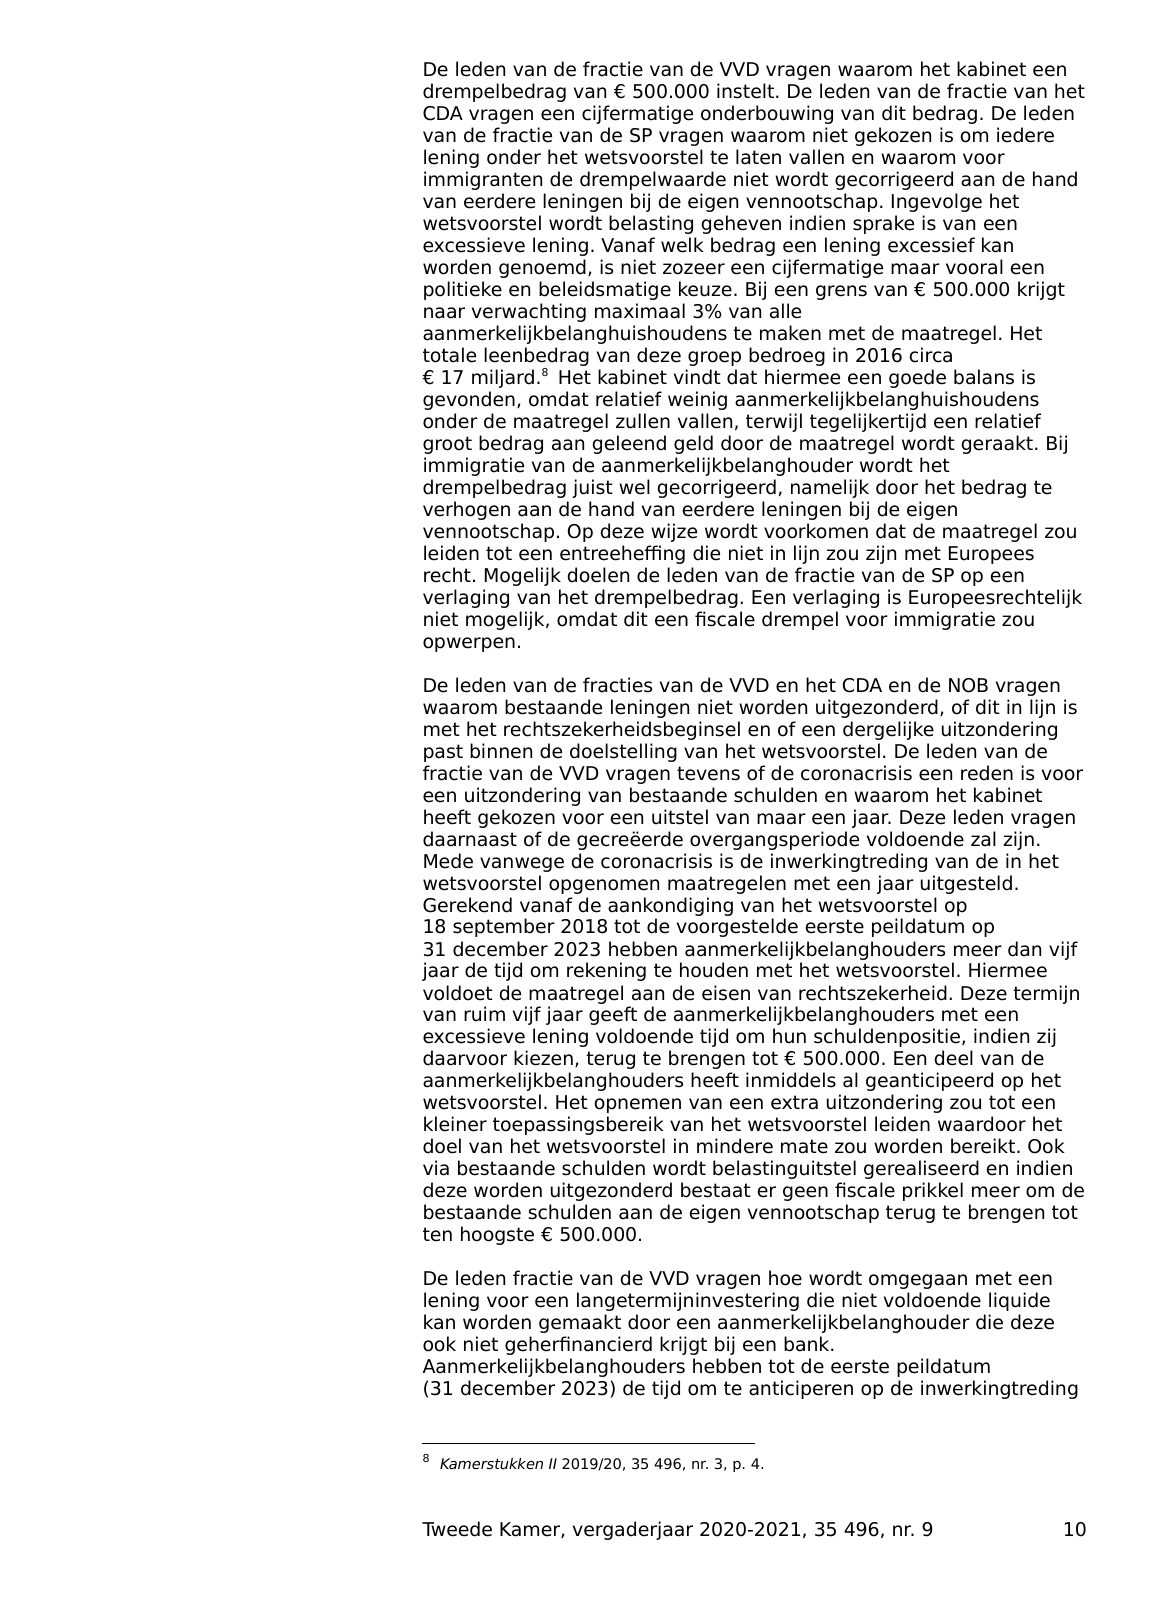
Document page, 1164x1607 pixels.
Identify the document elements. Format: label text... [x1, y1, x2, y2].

text De leden van de fractie van de VVD vragen waarom het kabinet een drempelbedrag van € 500.000 instelt. De leden van de fractie van het CDA vragen een cijfermatige onderbouwing van dit bedrag. De leden van de fractie van de SP vragen waarom niet gekozen is om iedere lening onder het wetsvoorstel te laten vallen en waarom voor immigranten de drempelwaarde niet wordt gecorrigeerd aan de hand van eerdere leningen bij de eigen vennootschap. Ingevolge het wetsvoorstel wordt belasting geheven indien sprake is van een excessieve lening. Vanaf welk bedrag een lening excessief kan worden genoemd, is niet zozeer een cijfermatige maar vooral een politieke en beleidsmatige keuze. Bij een grens van € 500.000 krijgt naar verwachting maximaal 3% van alle aanmerkelijkbelanghuishoudens te maken met de maatregel. Het totale leenbedrag van deze groep bedroeg in 2016 circa € 17 miljard. Het kabinet vindt dat hiermee een goede balans is gevonden, omdat relatief weinig aanmerkelijkbelanghuishoudens onder de maatregel zullen vallen, terwijl tegelijkertijd een relatief groot bedrag aan geleend geld door de maatregel wordt geraakt. Bij immigratie van de aanmerkelijkbelanghouder wordt het drempelbedrag juist wel gecorrigeerd, namelijk door het bedrag te verhogen aan de hand van eerdere leningen bij de eigen vennootschap. Op deze wijze wordt voorkomen dat de maatregel zou leiden tot een entreeheffing die niet in lijn zou zijn met Europees recht. Mogelijk doelen de leden van de fractie van de SP op een verlaging van het drempelbedrag. Een verlaging is Europeesrechtelijk niet mogelijk, omdat dit een fiscale drempel voor immigratie zou opwerpen. [422, 59, 1087, 652]
text De leden van de fracties van de VVD en het CDA en de NOB vragen waarom bestaande leningen niet worden uitgezonderd, of dit in lijn is met het rechtszekerheidsbeginsel en of een dergelijke uitzondering past binnen de doelstelling van het wetsvoorstel. De leden van de fractie van de VVD vragen tevens of de coronacrisis een reden is voor een uitzondering van bestaande schulden en waarom het kabinet heeft gekozen voor een uitstel van maar een jaar. Deze leden vragen daarnaast of de gecreëerde overgangsperiode voldoende zal zijn. Mede vanwege de coronacrisis is de inwerkingtreding van de in het wetsvoorstel opgenomen maatregelen met een jaar uitgesteld. Gerekend vanaf de aankondiging van het wetsvoorstel op 18 september 2018 tot de voorgestelde eerste peildatum op 31 december 2023 hebben aanmerkelijkbelanghouders meer dan vijf jaar de tijd om rekening te houden met het wetsvoorstel. Hiermee voldoet de maatregel aan de eisen van rechtszekerheid. Deze termijn van ruim vijf jaar geeft de aanmerkelijkbelanghouders met een excessieve lening voldoende tijd om hun schuldenpositie, indien zij daarvoor kiezen, terug te brengen tot € 500.000. Een deel van de aanmerkelijkbelanghouders heeft inmiddels al geanticipeerd op het wetsvoorstel. Het opnemen van een extra uitzondering zou tot een kleiner toepassingsbereik van het wetsvoorstel leiden waardoor het doel van het wetsvoorstel in mindere mate zou worden bereikt. Ook via bestaande schulden wordt belastinguitstel gerealiseerd en indien deze worden uitgezonderd bestaat er geen fiscale prikkel meer om de bestaande schulden aan de eigen vennootschap terug te brengen tot ten hoogste € 500.000. [422, 675, 1087, 1246]
text Kamerstukken II 2019/20, 35 496, nr. 3, p. 4. [422, 1452, 1087, 1474]
text De leden fractie van de VVD vragen hoe wordt omgegaan met een lening voor een langetermijninvestering die niet voldoende liquide kan worden gemaakt door een aanmerkelijkbelanghouder die deze ook niet geherfinancierd krijgt bij een bank. Aanmerkelijkbelanghouders hebben tot de eerste peildatum (31 december 2023) de tijd om te anticiperen op de inwerkingtreding [422, 1268, 1087, 1400]
